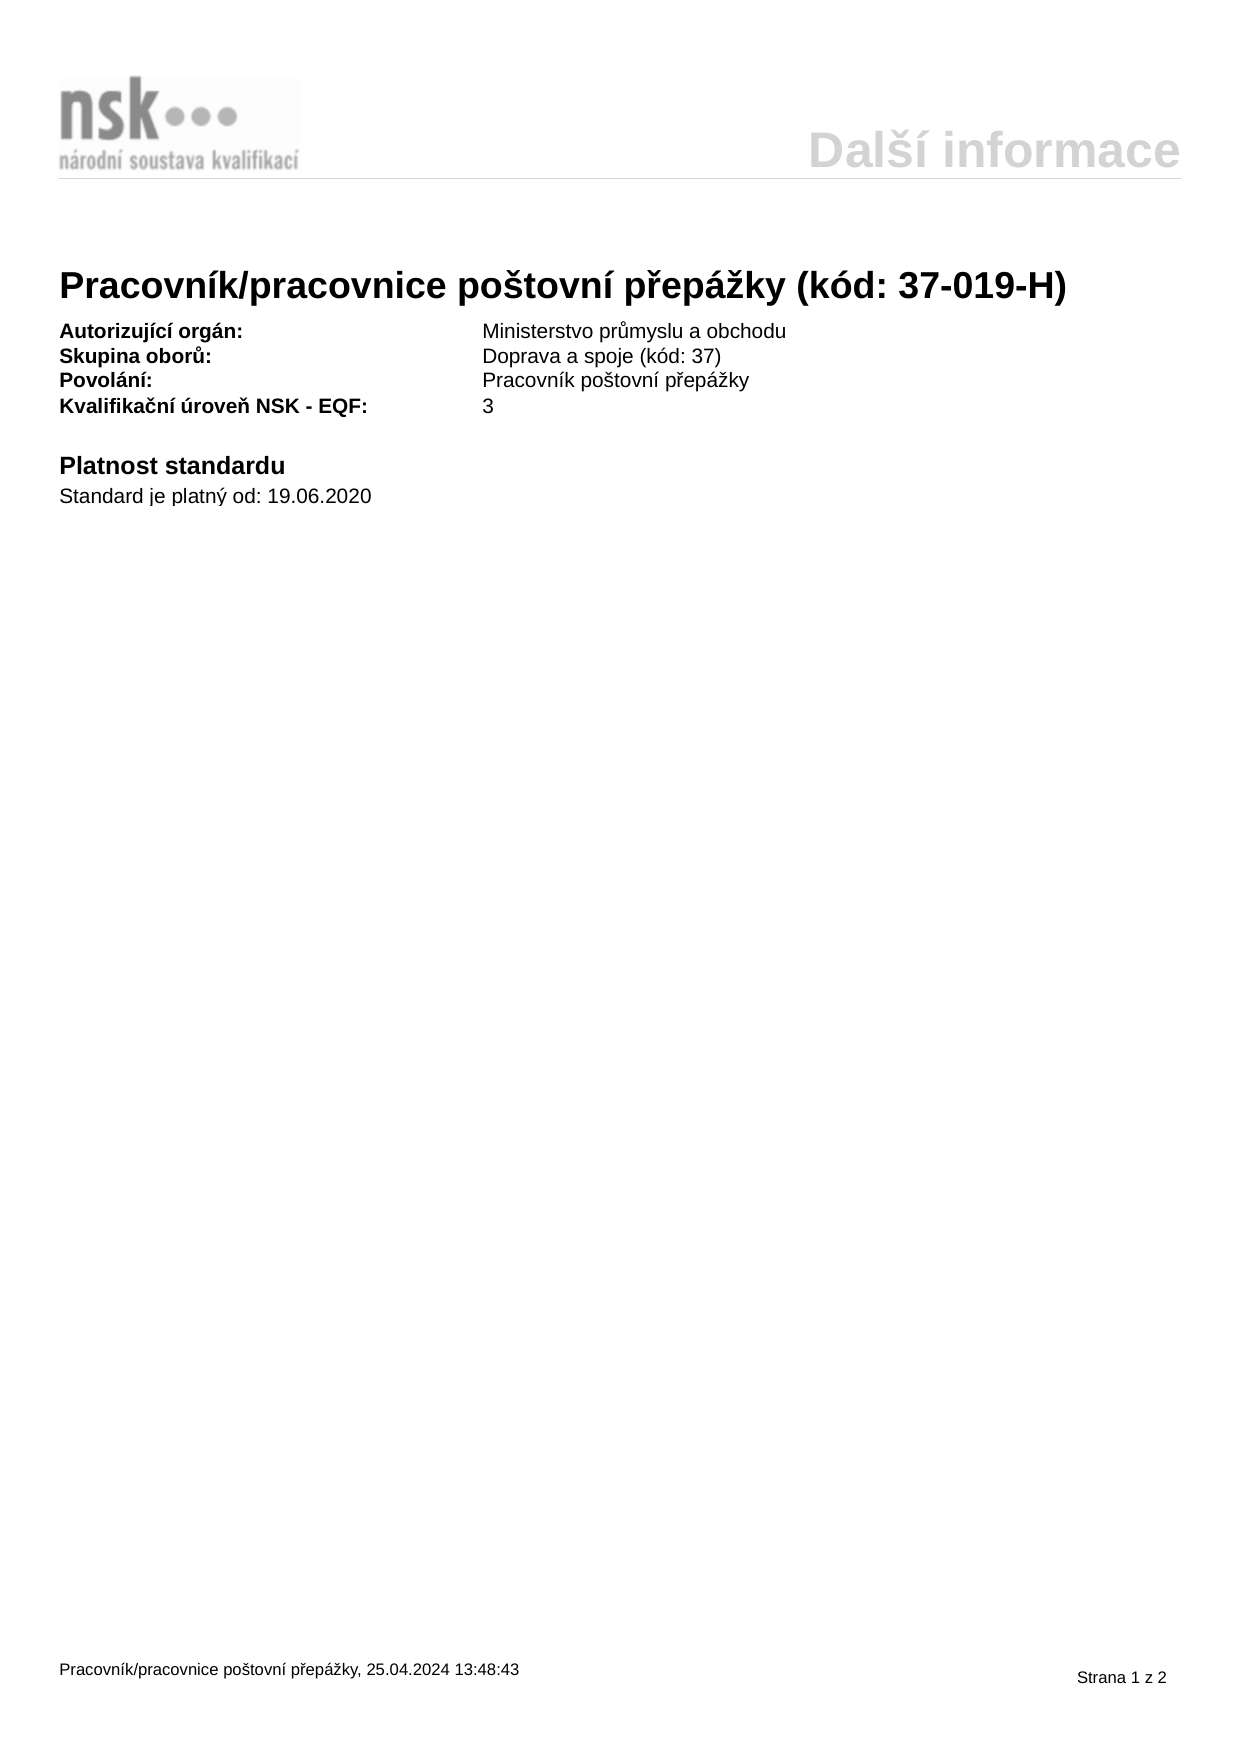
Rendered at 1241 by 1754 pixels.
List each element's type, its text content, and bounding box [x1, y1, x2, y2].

table_cell [482, 806, 619, 1106]
table_cell [482, 418, 619, 447]
table_header Další informace [627, 59, 1181, 178]
table_cell [119, 196, 482, 224]
table_cell [627, 806, 861, 1106]
table_cell [627, 307, 861, 319]
table_cell [59, 806, 119, 1106]
table_cell Pracovník/pracovnice poštovní přepážky, 25.04.2024 13:48:43 [59, 1660, 861, 1696]
table_cell [619, 418, 627, 447]
table_cell [861, 506, 1167, 806]
table_cell [119, 172, 482, 178]
table_cell Ministerstvo průmyslu a obchodu [482, 319, 1181, 344]
table_cell [59, 172, 119, 178]
table_cell [861, 418, 1167, 447]
table_cell [59, 179, 1181, 196]
table_cell [619, 1384, 627, 1659]
table_cell Pracovník/pracovnice poštovní přepážky (kód: 37-019-H) [59, 224, 1181, 307]
table_cell [627, 418, 861, 447]
table_cell [619, 196, 627, 224]
table_cell [1167, 1106, 1181, 1383]
table_cell Standard je platný od: 19.06.2020 [59, 484, 1181, 506]
table_cell Kvalifikační úroveň NSK - EQF: [59, 394, 482, 417]
picture [58, 59, 620, 172]
table_cell Doprava a spoje (kód: 37) [482, 344, 1181, 368]
table_cell [482, 172, 619, 178]
table_cell [627, 506, 861, 806]
table_cell [861, 196, 1167, 224]
table_cell [119, 418, 482, 447]
table_cell [627, 1384, 861, 1659]
table_cell [59, 418, 119, 447]
table_cell Autorizující orgán: [59, 319, 482, 343]
table_cell [119, 1106, 482, 1383]
table_cell [482, 307, 619, 319]
table_cell [482, 506, 619, 806]
table_cell [861, 1384, 1167, 1659]
table_cell [861, 1106, 1167, 1383]
table_cell Platnost standardu [59, 448, 1181, 483]
table_cell [627, 196, 861, 224]
table_cell [1167, 506, 1181, 806]
table_cell [1167, 418, 1181, 447]
table_cell [59, 1106, 119, 1383]
table_cell [1167, 806, 1181, 1106]
table_cell [619, 172, 627, 178]
table_cell [619, 307, 627, 319]
table_cell [482, 1384, 619, 1659]
table_cell [619, 806, 627, 1106]
table_cell [1167, 307, 1181, 319]
table_cell [861, 806, 1167, 1106]
table_cell [861, 307, 1167, 319]
table_cell [119, 806, 482, 1106]
table_header [620, 59, 627, 172]
table_cell [59, 196, 119, 224]
table_cell [119, 307, 482, 319]
table_cell [482, 1106, 619, 1383]
table_cell [119, 506, 482, 806]
table_cell Strana 1 z 2 [861, 1660, 1167, 1696]
table_cell [627, 1106, 861, 1383]
table_cell Povolání: [59, 368, 482, 392]
table_cell [1167, 1660, 1181, 1696]
table_cell [1167, 1384, 1181, 1659]
table_cell [619, 1106, 627, 1383]
table_cell Skupina oborů: [59, 344, 482, 368]
table_cell [59, 506, 119, 806]
table_cell [119, 1384, 482, 1659]
table_cell [1167, 196, 1181, 224]
table_cell Pracovník poštovní přepážky [482, 368, 1181, 393]
table_cell [619, 506, 627, 806]
table_cell 3 [482, 394, 1181, 417]
table_cell [59, 1384, 119, 1659]
table_cell [482, 196, 619, 224]
table_cell [59, 307, 119, 319]
